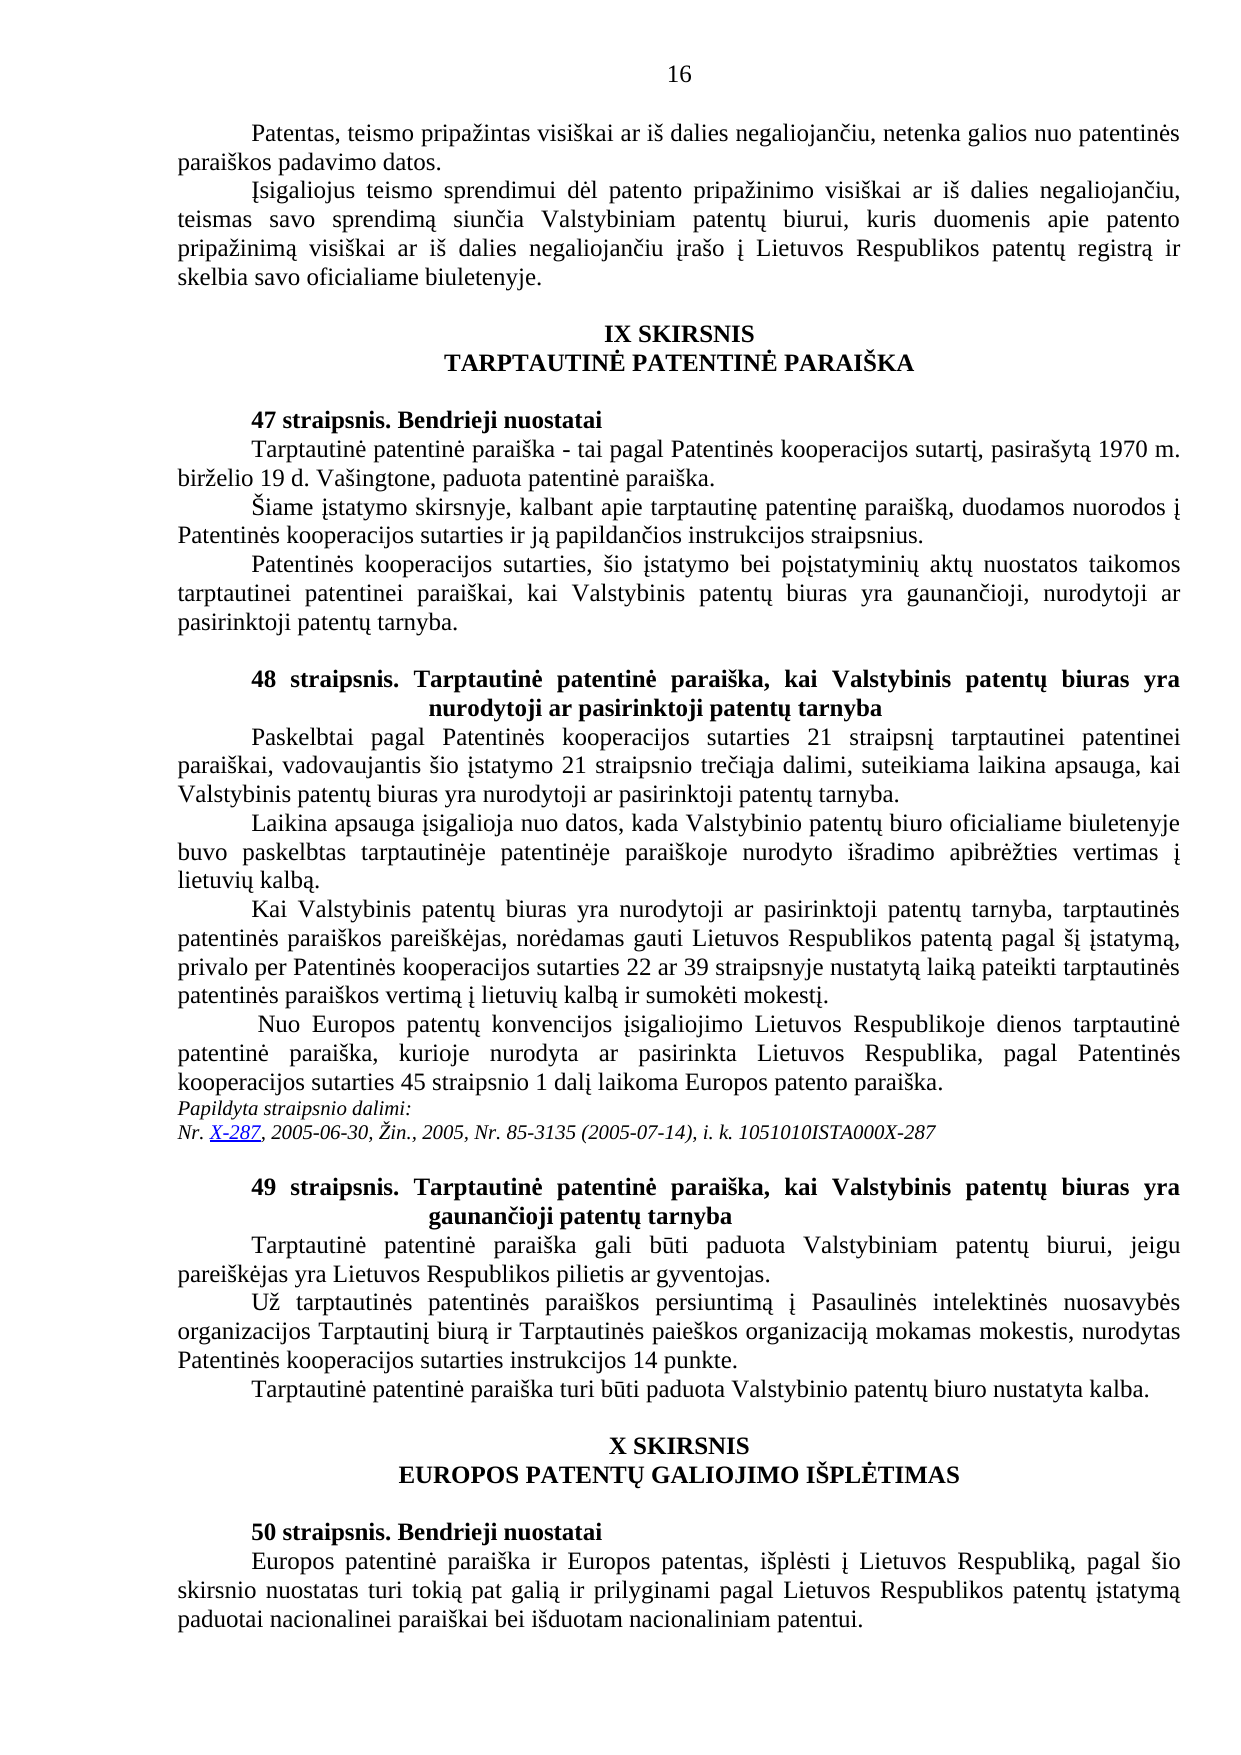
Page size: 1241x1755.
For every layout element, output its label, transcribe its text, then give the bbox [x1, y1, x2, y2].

text 48 straipsnis. Tarptautinė patentinė paraiška, kai Valstybinis patentų biuras yra nurodytoji ar pasirinktoji patentų tarnyba [251, 664, 1181, 722]
text Šiame įstatymo skirsnyje, kalbant apie tarptautinę patentinę paraišką, duodamos nuorodos į Patentinės kooperacijos sutarties ir ją papildančios instrukcijos straipsnius. [177, 492, 1181, 549]
text Europos patentinė paraiška ir Europos patentas, išplėsti į Lietuvos Respubliką, pagal šio skirsnio nuostatas turi tokią pat galią ir prilyginami pagal Lietuvos Respublikos patentų įstatymą paduotai nacionalinei paraiškai bei išduotam nacionaliniam patentui. [177, 1546, 1181, 1632]
text Patentas, teismo pripažintas visiškai ar iš dalies negaliojančiu, netenka galios nuo patentinės paraiškos padavimo datos. [177, 118, 1181, 176]
text X SKIRSNIS [177, 1431, 1181, 1460]
text Tarptautinė patentinė paraiška turi būti paduota Valstybinio patentų biuro nustatyta kalba. [177, 1374, 1181, 1402]
text Nr. X-287, 2005-06-30, Žin., 2005, Nr. 85-3135 (2005-07-14), i. k. 1051010ISTA000X-287 [177, 1120, 1181, 1144]
text TARPTAUTINĖ PATENTINĖ PARAIŠKA [177, 348, 1181, 377]
text Patentinės kooperacijos sutarties, šio įstatymo bei poįstatyminių aktų nuostatos taikomos tarptautinei patentinei paraiškai, kai Valstybinis patentų biuras yra gaunančioji, nurodytoji ar pasirinktoji patentų tarnyba. [177, 549, 1181, 636]
text Laikina apsauga įsigalioja nuo datos, kada Valstybinio patentų biuro oficialiame biuletenyje buvo paskelbtas tarptautinėje patentinėje paraiškoje nurodyto išradimo apibrėžties vertimas į lietuvių kalbą. [177, 808, 1181, 894]
text 50 straipsnis. Bendrieji nuostatai [177, 1517, 1181, 1546]
text Tarptautinė patentinė paraiška gali būti paduota Valstybiniam patentų biurui, jeigu pareiškėjas yra Lietuvos Respublikos pilietis ar gyventojas. [177, 1230, 1181, 1287]
text Paskelbtai pagal Patentinės kooperacijos sutarties 21 straipsnį tarptautinei patentinei paraiškai, vadovaujantis šio įstatymo 21 straipsnio trečiąja dalimi, suteikiama laikina apsauga, kai Valstybinis patentų biuras yra nurodytoji ar pasirinktoji patentų tarnyba. [177, 722, 1181, 808]
text Papildyta straipsnio dalimi: [177, 1096, 1181, 1120]
text 47 straipsnis. Bendrieji nuostatai [177, 406, 1181, 434]
text 49 straipsnis. Tarptautinė patentinė paraiška, kai Valstybinis patentų biuras yra gaunančioji patentų tarnyba [251, 1172, 1181, 1230]
text Tarptautinė patentinė paraiška - tai pagal Patentinės kooperacijos sutartį, pasirašytą 1970 m. birželio 19 d. Vašingtone, paduota patentinė paraiška. [177, 434, 1181, 492]
text IX SKIRSNIS [177, 319, 1181, 348]
text EUROPOS PATENTŲ GALIOJIMO IŠPLĖTIMAS [177, 1460, 1181, 1489]
text Nuo Europos patentų konvencijos įsigaliojimo Lietuvos Respublikoje dienos tarptautinė patentinė paraiška, kurioje nurodyta ar pasirinkta Lietuvos Respublika, pagal Patentinės kooperacijos sutarties 45 straipsnio 1 dalį laikoma Europos patento paraiška. [177, 1009, 1181, 1096]
text Kai Valstybinis patentų biuras yra nurodytoji ar pasirinktoji patentų tarnyba, tarptautinės patentinės paraiškos pareiškėjas, norėdamas gauti Lietuvos Respublikos patentą pagal šį įstatymą, privalo per Patentinės kooperacijos sutarties 22 ar 39 straipsnyje nustatytą laiką pateikti tarptautinės patentinės paraiškos vertimą į lietuvių kalbą ir sumokėti mokestį. [177, 894, 1181, 1009]
text Įsigaliojus teismo sprendimui dėl patento pripažinimo visiškai ar iš dalies negaliojančiu, teismas savo sprendimą siunčia Valstybiniam patentų biurui, kuris duomenis apie patento pripažinimą visiškai ar iš dalies negaliojančiu įrašo į Lietuvos Respublikos patentų registrą ir skelbia savo oficialiame biuletenyje. [177, 176, 1181, 291]
text Už tarptautinės patentinės paraiškos persiuntimą į Pasaulinės intelektinės nuosavybės organizacijos Tarptautinį biurą ir Tarptautinės paieškos organizaciją mokamas mokestis, nurodytas Patentinės kooperacijos sutarties instrukcijos 14 punkte. [177, 1287, 1181, 1374]
